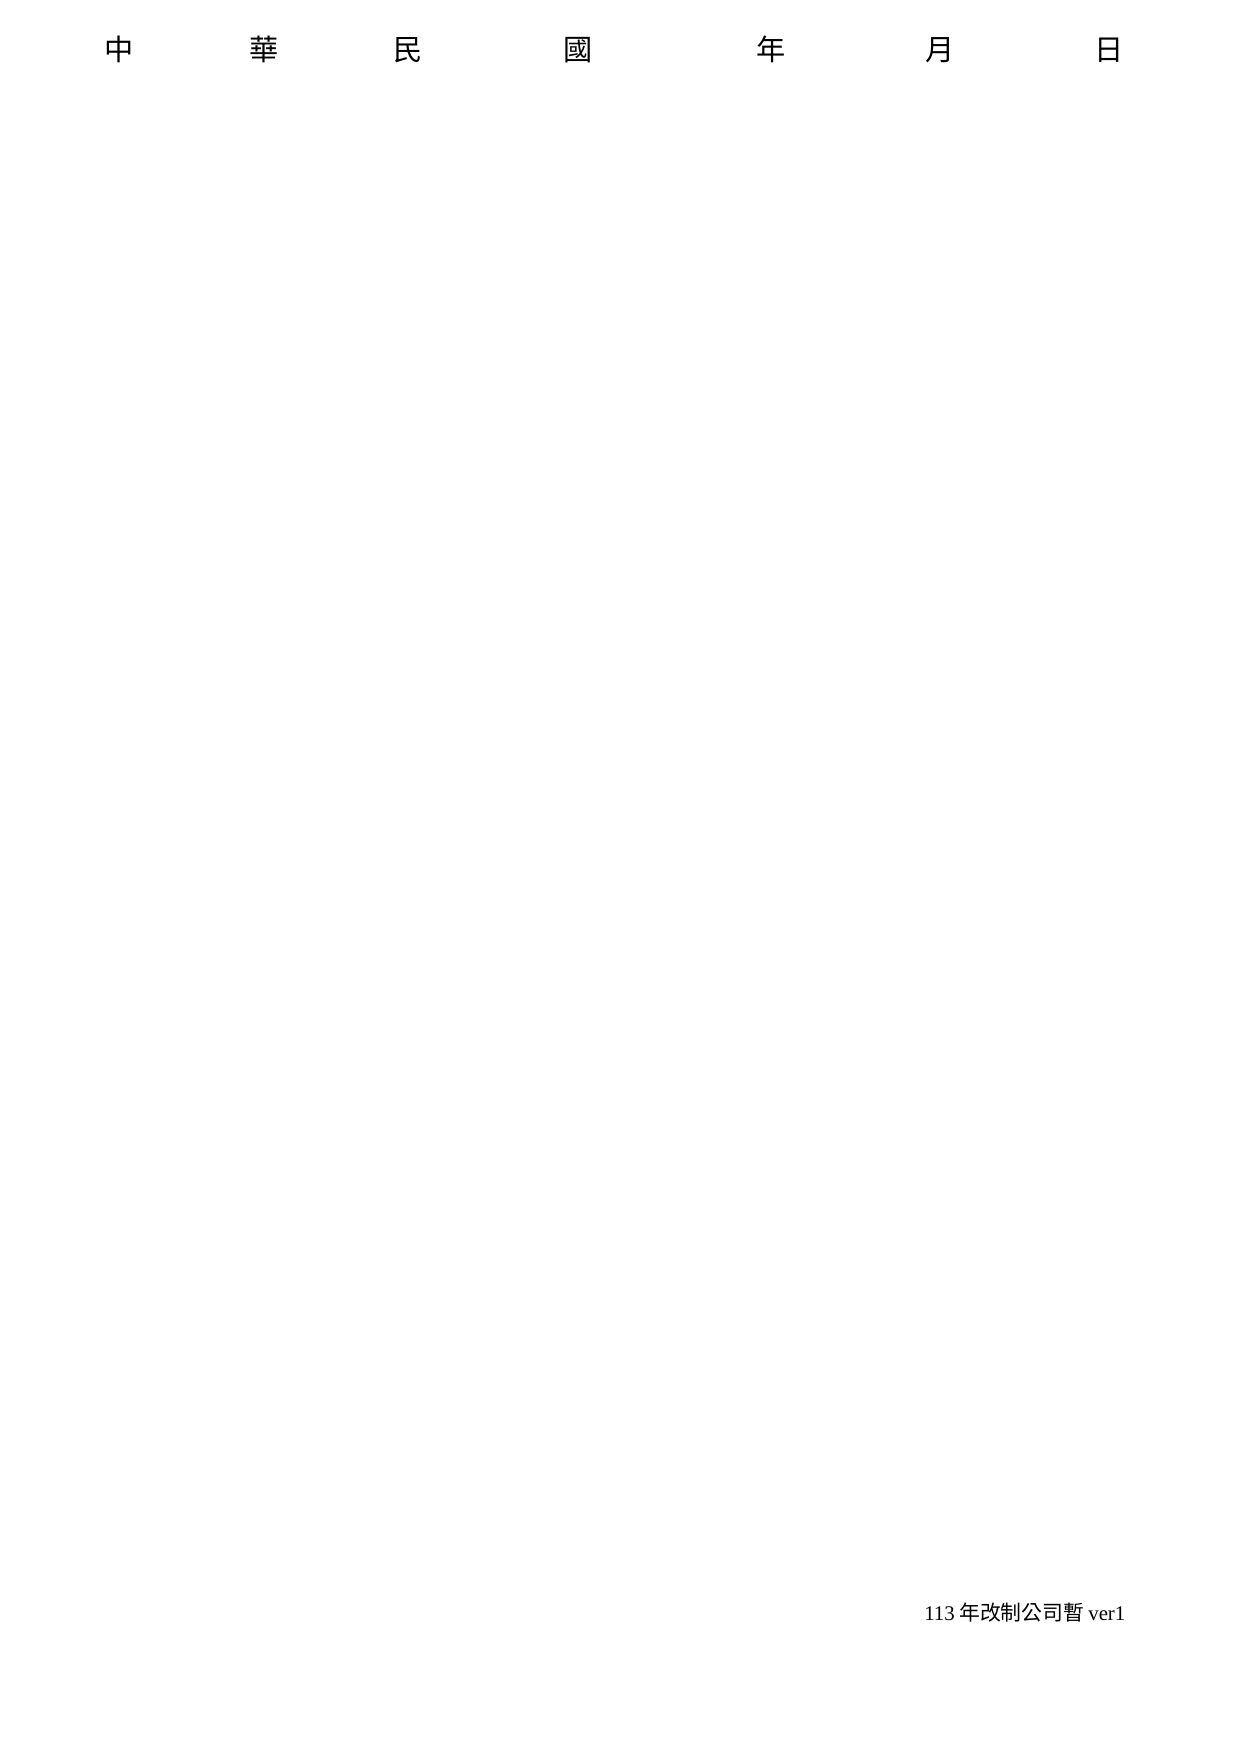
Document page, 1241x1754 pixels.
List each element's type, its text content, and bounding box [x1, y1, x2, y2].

text 中 華 民 國 年 月 日 [75, 19, 1125, 71]
